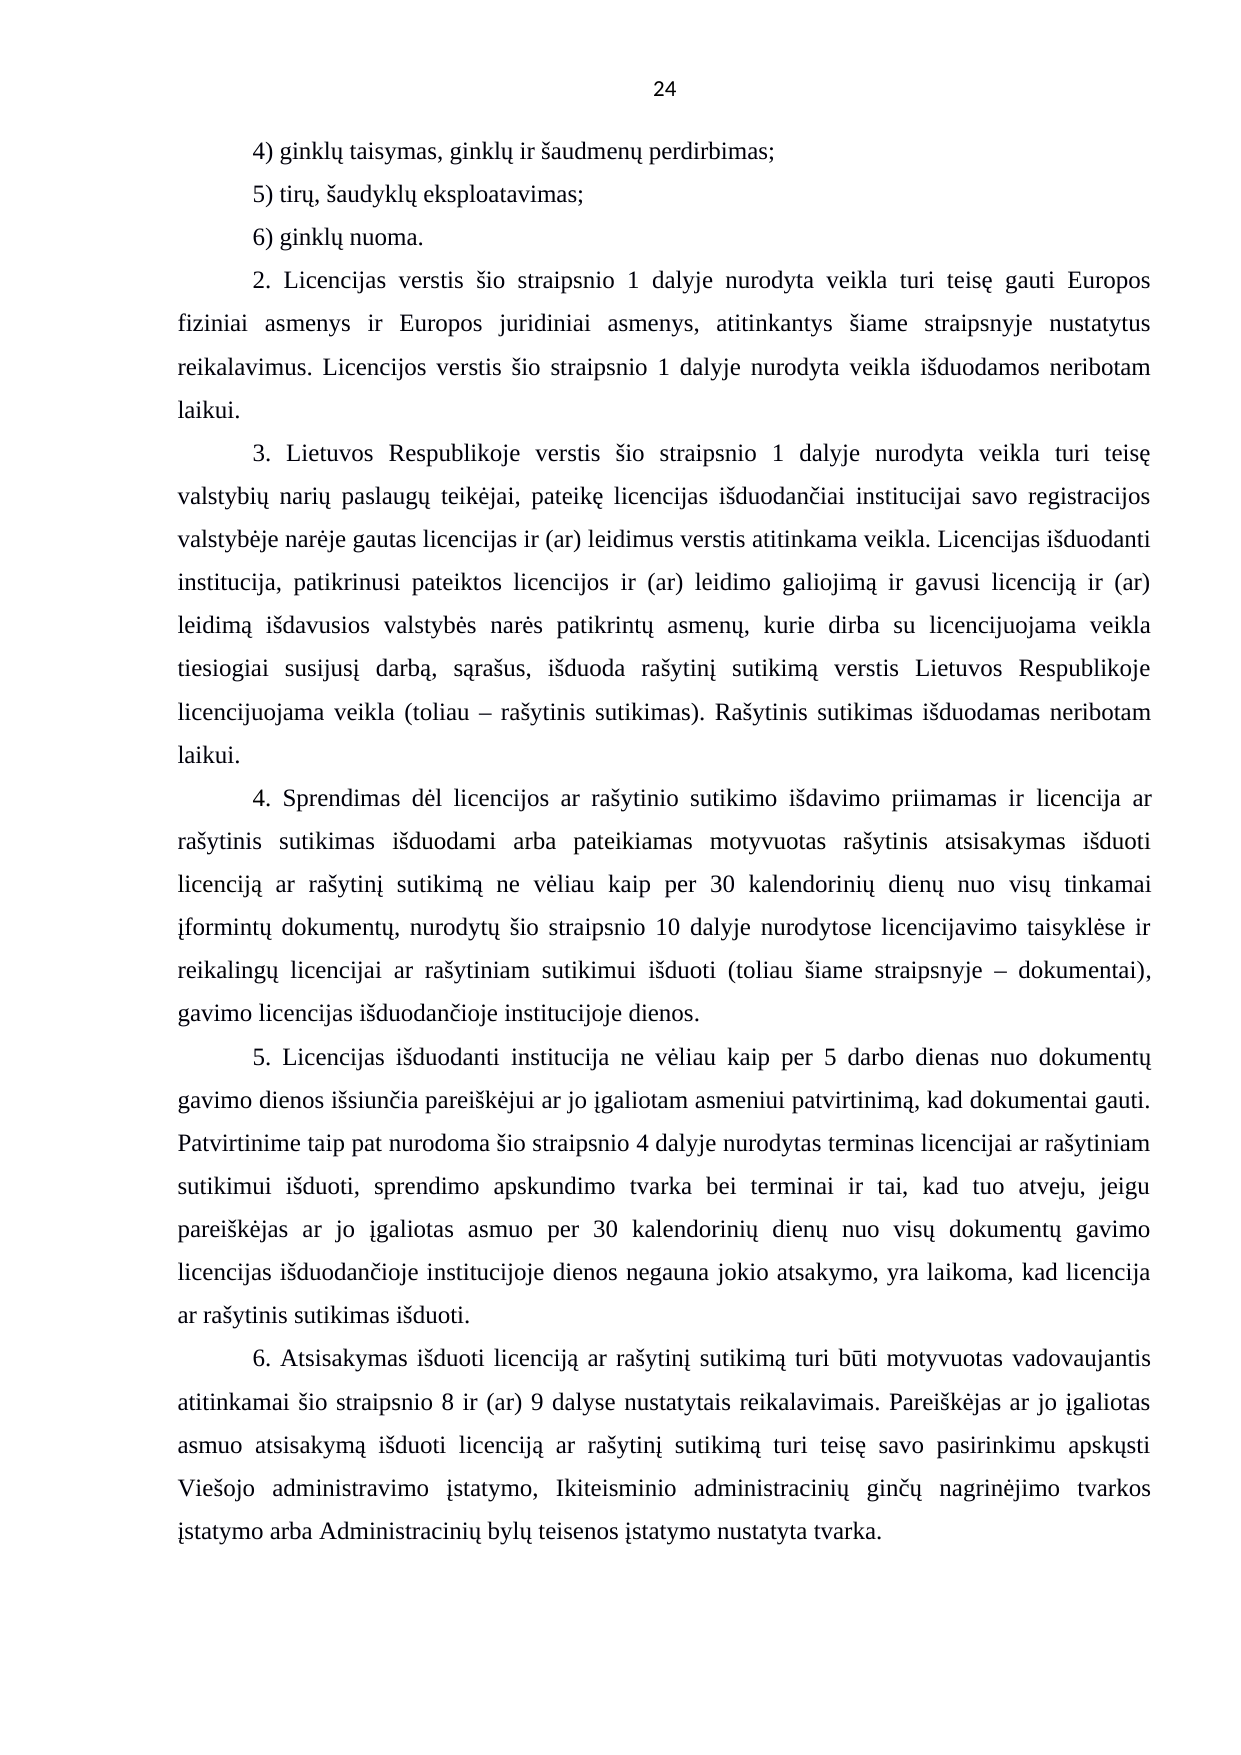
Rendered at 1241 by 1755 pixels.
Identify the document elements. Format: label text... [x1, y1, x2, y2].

text 6) ginklų nuoma. [177, 222, 1152, 251]
text 2. Licencijas verstis šio straipsnio 1 dalyje nurodyta veikla turi teisę gauti Europos fiziniai asmenys ir Europos juridiniai asmenys, atitinkantys šiame straipsnyje nustatytus reikalavimus. Licencijos verstis šio straipsnio 1 dalyje nurodyta veikla išduodamos neribotam laikui. [177, 265, 1152, 423]
text 3. Lietuvos Respublikoje verstis šio straipsnio 1 dalyje nurodyta veikla turi teisę valstybių narių paslaugų teikėjai, pateikę licencijas išduodančiai institucijai savo registracijos valstybėje narėje gautas licencijas ir (ar) leidimus verstis atitinkama veikla. Licencijas išduodanti institucija, patikrinusi pateiktos licencijos ir (ar) leidimo galiojimą ir gavusi licenciją ir (ar) leidimą išdavusios valstybės narės patikrintų asmenų, kurie dirba su licencijuojama veikla tiesiogiai susijusį darbą, sąrašus, išduoda rašytinį sutikimą verstis Lietuvos Respublikoje licencijuojama veikla (toliau – rašytinis sutikimas). Rašytinis sutikimas išduodamas neribotam laikui. [177, 438, 1152, 768]
text 4. Sprendimas dėl licencijos ar rašytinio sutikimo išdavimo priimamas ir licencija ar rašytinis sutikimas išduodami arba pateikiamas motyvuotas rašytinis atsisakymas išduoti licenciją ar rašytinį sutikimą ne vėliau kaip per 30 kalendorinių dienų nuo visų tinkamai įformintų dokumentų, nurodytų šio straipsnio 10 dalyje nurodytose licencijavimo taisyklėse ir reikalingų licencijai ar rašytiniam sutikimui išduoti (toliau šiame straipsnyje – dokumentai), gavimo licencijas išduodančioje institucijoje dienos. [177, 783, 1152, 1027]
text 5. Licencijas išduodanti institucija ne vėliau kaip per 5 darbo dienas nuo dokumentų gavimo dienos išsiunčia pareiškėjui ar jo įgaliotam asmeniui patvirtinimą, kad dokumentai gauti. Patvirtinime taip pat nurodoma šio straipsnio 4 dalyje nurodytas terminas licencijai ar rašytiniam sutikimui išduoti, sprendimo apskundimo tvarka bei terminai ir tai, kad tuo atveju, jeigu pareiškėjas ar jo įgaliotas asmuo per 30 kalendorinių dienų nuo visų dokumentų gavimo licencijas išduodančioje institucijoje dienos negauna jokio atsakymo, yra laikoma, kad licencija ar rašytinis sutikimas išduoti. [177, 1042, 1152, 1329]
text 6. Atsisakymas išduoti licenciją ar rašytinį sutikimą turi būti motyvuotas vadovaujantis atitinkamai šio straipsnio 8 ir (ar) 9 dalyse nustatytais reikalavimais. Pareiškėjas ar jo įgaliotas asmuo atsisakymą išduoti licenciją ar rašytinį sutikimą turi teisę savo pasirinkimu apskųsti Viešojo administravimo įstatymo, Ikiteisminio administracinių ginčų nagrinėjimo tvarkos įstatymo arba Administracinių bylų teisenos įstatymo nustatyta tvarka. [177, 1343, 1152, 1545]
text 5) tirų, šaudyklų eksploatavimas; [177, 179, 1152, 208]
text 4) ginklų taisymas, ginklų ir šaudmenų perdirbimas; [177, 136, 1152, 165]
